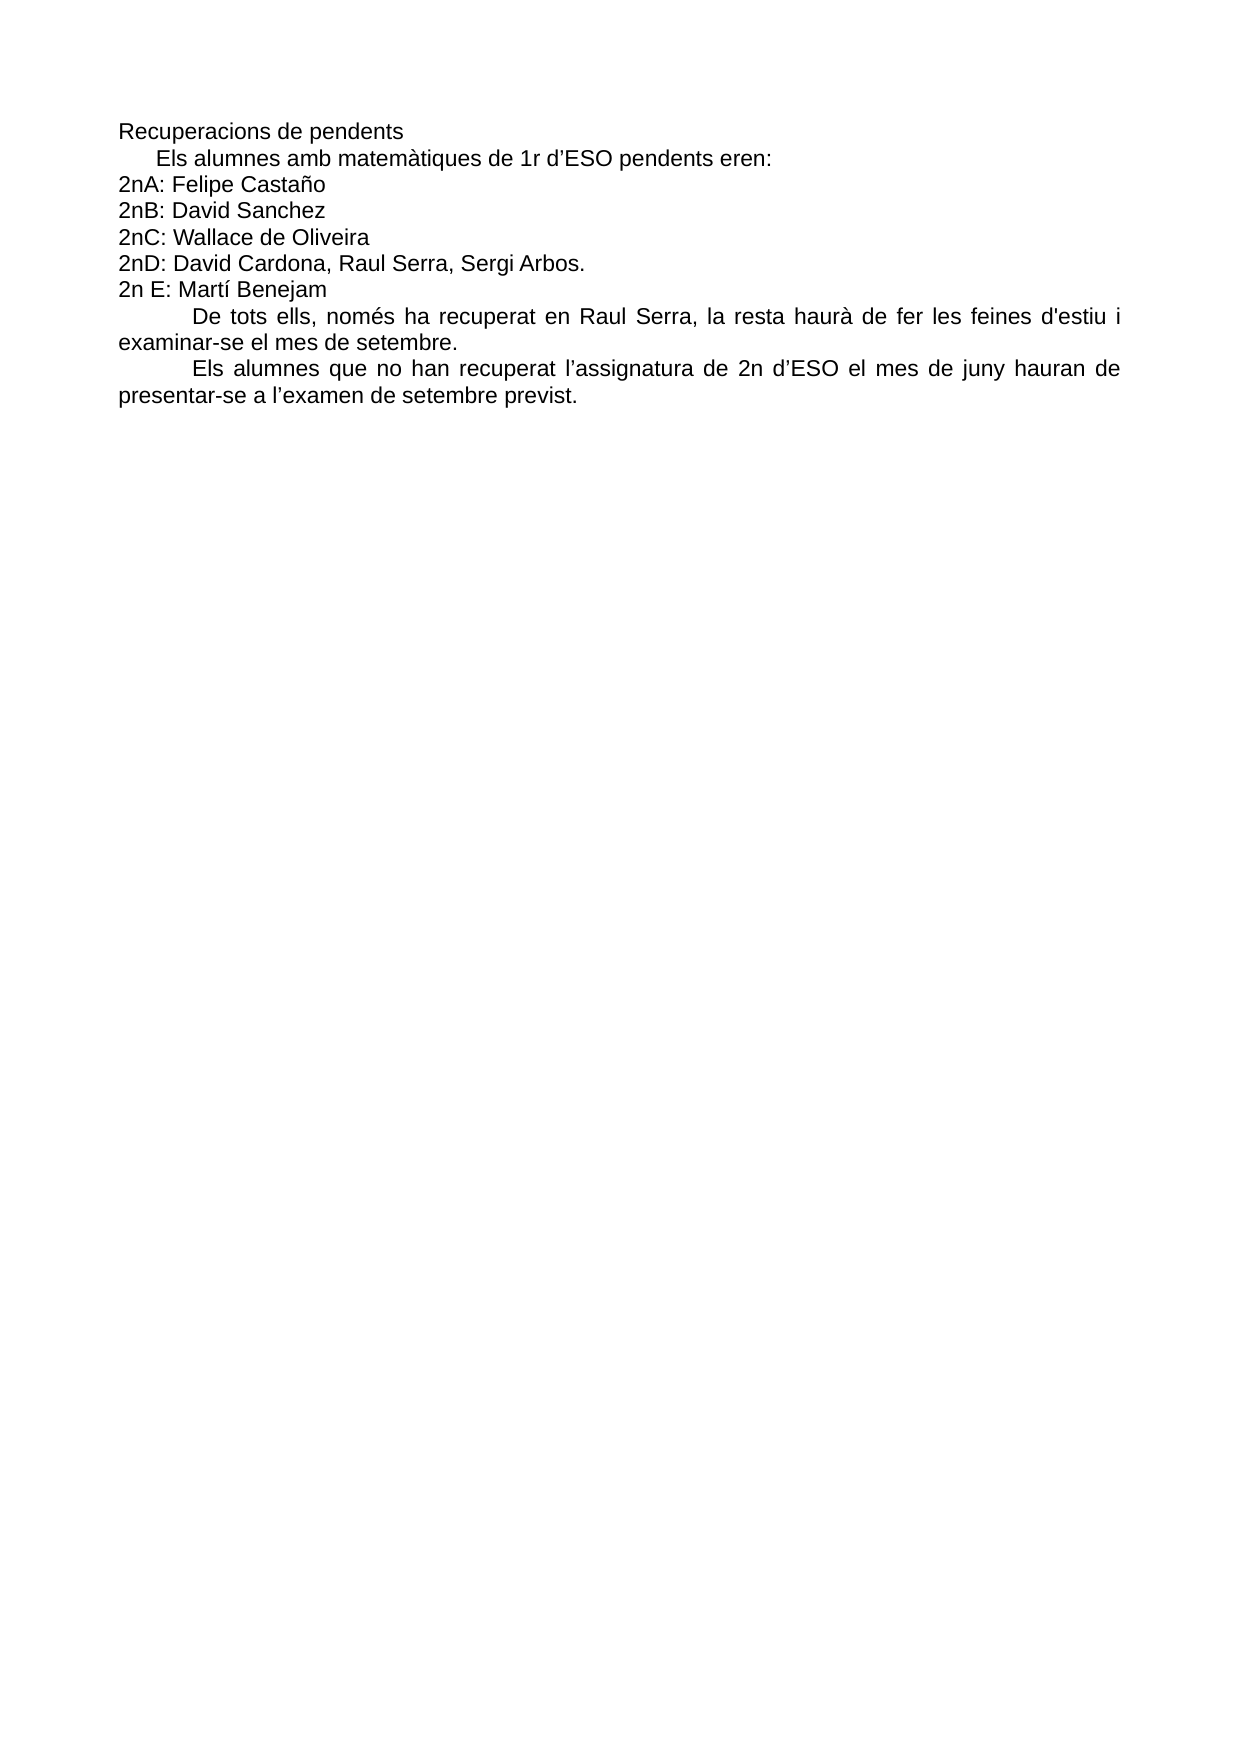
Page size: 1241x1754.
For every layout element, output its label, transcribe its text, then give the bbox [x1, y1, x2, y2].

text Els alumnes amb matemàtiques de 1r d’ESO pendents eren: [118, 144, 1122, 171]
list Recuperacions de pendents [31, 118, 1122, 144]
text 2nB: David Sanchez [118, 197, 1122, 223]
text De tots ells, només ha recuperat en Raul Serra, la resta haurà de fer les feines d'estiu i examinar-se el mes de setembre. [118, 303, 1122, 355]
text Els alumnes que no han recuperat l’assignatura de 2n d’ESO el mes de juny hauran de presentar-se a l’examen de setembre previst. [118, 355, 1122, 408]
text 2n E: Martí Benejam [118, 276, 1122, 303]
text 2nC: Wallace de Oliveira [118, 223, 1122, 250]
text 2nD: David Cardona, Raul Serra, Sergi Arbos. [118, 250, 1122, 276]
text 2nA: Felipe Castaño [118, 171, 1122, 197]
